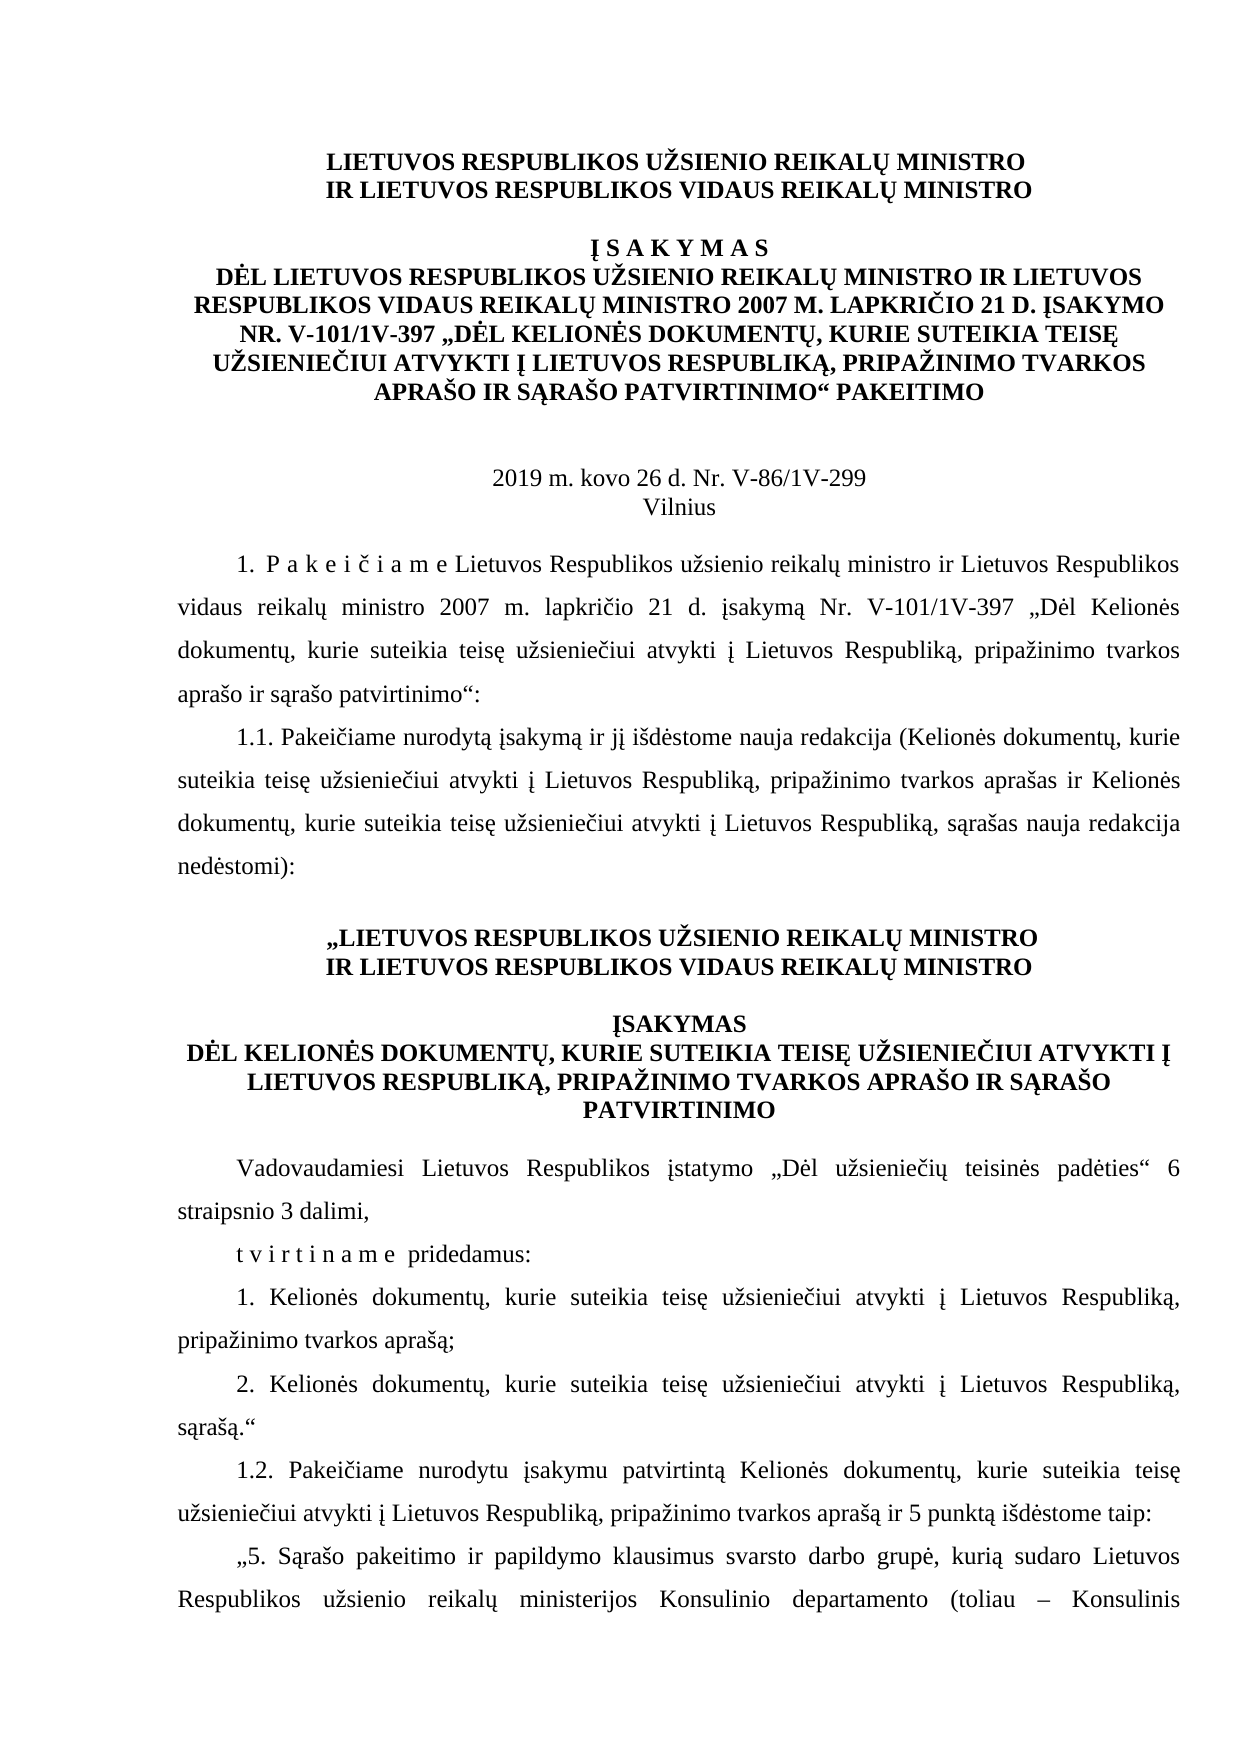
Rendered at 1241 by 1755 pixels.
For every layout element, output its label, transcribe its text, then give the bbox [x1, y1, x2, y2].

text 1.1. Pakeičiame nurodytą įsakymą ir jį išdėstome nauja redakcija (Kelionės dokumentų, kurie suteikia teisę užsieniečiui atvykti į Lietuvos Respubliką, pripažinimo tvarkos aprašas ir Kelionės dokumentų, kurie suteikia teisę užsieniečiui atvykti į Lietuvos Respubliką, sąrašas nauja redakcija nedėstomi): [177, 722, 1181, 880]
text 2019 m. kovo 26 d. Nr. V-86/1V-299 [177, 463, 1181, 492]
text „5. Sąrašo pakeitimo ir papildymo klausimus svarsto darbo grupė, kurią sudaro Lietuvos Respublikos užsienio reikalų ministerijos Konsulinio departamento (toliau – Konsulinis [177, 1541, 1181, 1613]
text Vilnius [177, 492, 1181, 521]
text IR LIETUVOS RESPUBLIKOS VIDAUS REIKALŲ MINISTRO [177, 176, 1181, 204]
text 1. Kelionės dokumentų, kurie suteikia teisę užsieniečiui atvykti į Lietuvos Respubliką, pripažinimo tvarkos aprašą; [177, 1282, 1181, 1354]
text 2. Kelionės dokumentų, kurie suteikia teisę užsieniečiui atvykti į Lietuvos Respubliką, sąrašą.“ [177, 1369, 1181, 1441]
text tvirtiname pridedamus: [177, 1239, 1181, 1268]
text ĮSAKYMAS [177, 233, 1181, 262]
text LIETUVOS RESPUBLIKOS UŽSIENIO REIKALŲ MINISTRO [177, 147, 1181, 176]
text DĖL KELIONĖS DOKUMENTŲ, KURIE SUTEIKIA TEISĘ UŽSIENIEČIUI ATVYKTI Į LIETUVOS RESPUBLIKĄ, PRIPAŽINIMO TVARKOS APRAŠO IR SĄRAŠO PATVIRTINIMO [177, 1038, 1181, 1124]
text ĮSAKYMAS [177, 1009, 1181, 1038]
text Vadovaudamiesi Lietuvos Respublikos įstatymo „Dėl užsieniečių teisinės padėties“ 6 straipsnio 3 dalimi, [177, 1153, 1181, 1225]
text „LIETUVOS RESPUBLIKOS UŽSIENIO REIKALŲ MINISTRO [177, 923, 1181, 952]
text 1. P a k e i č i a m e Lietuvos Respublikos užsienio reikalų ministro ir Lietuvos Respublikos vidaus reikalų ministro 2007 m. lapkričio 21 d. įsakymą Nr. V-101/1V-397 „Dėl Kelionės dokumentų, kurie suteikia teisę užsieniečiui atvykti į Lietuvos Respubliką, pripažinimo tvarkos aprašo ir sąrašo patvirtinimo“: [177, 549, 1181, 707]
text DĖL LIETUVOS RESPUBLIKOS UŽSIENIO REIKALŲ MINISTRO IR LIETUVOS RESPUBLIKOS VIDAUS REIKALŲ MINISTRO 2007 M. LAPKRIČIO 21 D. ĮSAKYMO NR. V-101/1V-397 „DĖL KELIONĖS DOKUMENTŲ, KURIE SUTEIKIA TEISĘ UŽSIENIEČIUI ATVYKTI Į LIETUVOS RESPUBLIKĄ, PRIPAŽINIMO TVARKOS APRAŠO IR SĄRAŠO PATVIRTINIMO“ PAKEITIMO [177, 262, 1181, 406]
text IR LIETUVOS RESPUBLIKOS VIDAUS REIKALŲ MINISTRO [177, 952, 1181, 981]
text 1.2. Pakeičiame nurodytu įsakymu patvirtintą Kelionės dokumentų, kurie suteikia teisę užsieniečiui atvykti į Lietuvos Respubliką, pripažinimo tvarkos aprašą ir 5 punktą išdėstome taip: [177, 1455, 1181, 1527]
